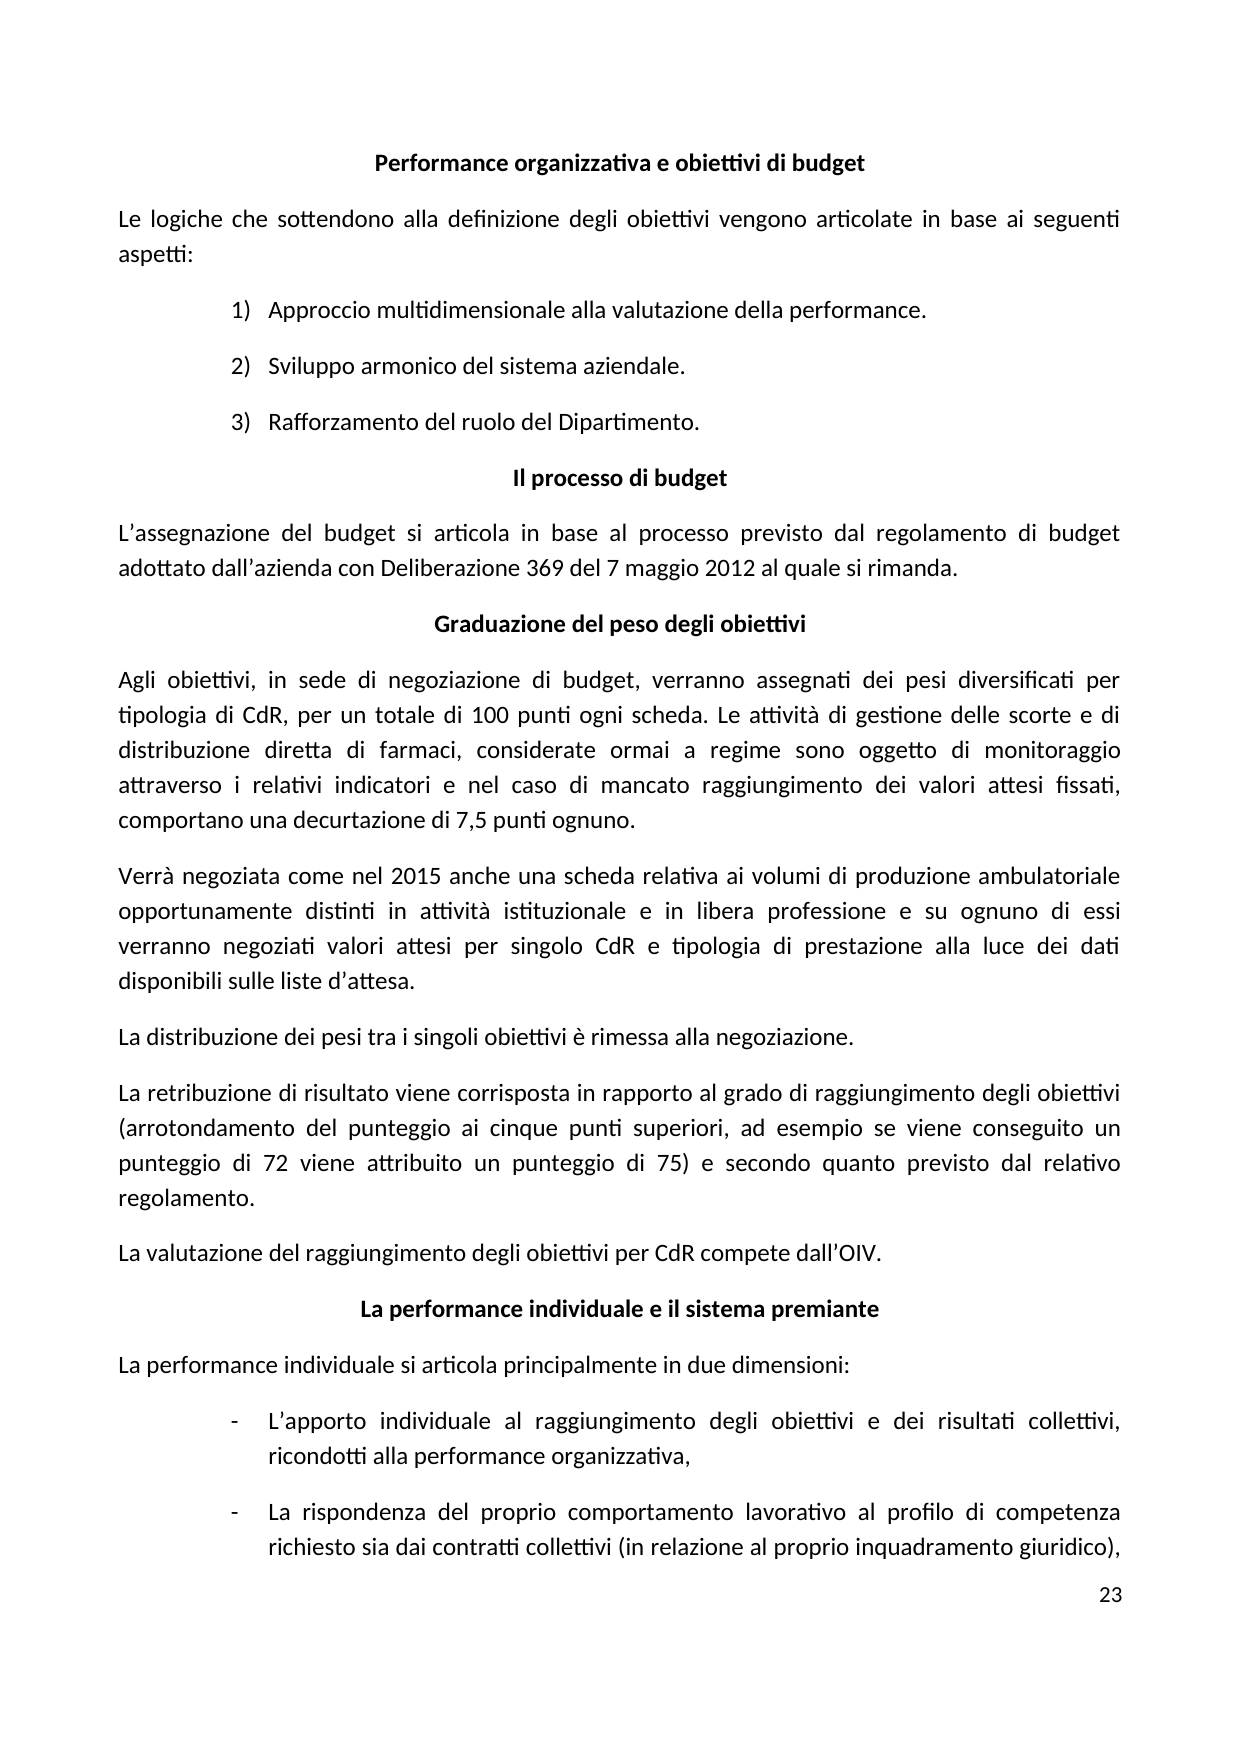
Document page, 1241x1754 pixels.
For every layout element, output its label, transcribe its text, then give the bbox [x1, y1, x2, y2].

text La distribuzione dei pesi tra i singoli obiettivi è rimessa alla negoziazione. [118, 1021, 1122, 1051]
list Sviluppo armonico del sistema aziendale. [231, 350, 1122, 381]
text Graduazione del peso degli obiettivi [118, 608, 1122, 639]
text La performance individuale e il sistema premiante [118, 1293, 1122, 1324]
text Performance organizzativa e obiettivi di budget [118, 148, 1122, 178]
text La valutazione del raggiungimento degli obiettivi per CdR compete dall’OIV. [118, 1238, 1122, 1268]
text Il processo di budget [118, 462, 1122, 492]
list L’apporto individuale al raggiungimento degli obiettivi e dei risultati collettivi, ricondotti alla performance organizzativa, [231, 1405, 1122, 1471]
list Rafforzamento del ruolo del Dipartimento. [231, 406, 1122, 436]
list La rispondenza del proprio comportamento lavorativo al profilo di competenza richiesto sia dai contratti collettivi (in relazione al proprio inquadramento giuridico), [231, 1496, 1122, 1561]
text Le logiche che sottendono alla definizione degli obiettivi vengono articolate in base ai seguenti aspetti: [118, 203, 1122, 269]
text La performance individuale si articola principalmente in due dimensioni: [118, 1349, 1122, 1380]
text L’assegnazione del budget si articola in base al processo previsto dal regolamento di budget adottato dall’azienda con Deliberazione 369 del 7 maggio 2012 al quale si rimanda. [118, 518, 1122, 583]
text Verrà negoziata come nel 2015 anche una scheda relativa ai volumi di produzione ambulatoriale opportunamente distinti in attività istituzionale e in libera professione e su ognuno di essi verranno negoziati valori attesi per singolo CdR e tipologia di prestazione alla luce dei dati disponibili sulle liste d’attesa. [118, 860, 1122, 996]
text Agli obiettivi, in sede di negoziazione di budget, verranno assegnati dei pesi diversificati per tipologia di CdR, per un totale di 100 punti ogni scheda. Le attività di gestione delle scorte e di distribuzione diretta di farmaci, considerate ormai a regime sono oggetto di monitoraggio attraverso i relativi indicatori e nel caso di mancato raggiungimento dei valori attesi fissati, comportano una decurtazione di 7,5 punti ognuno. [118, 664, 1122, 835]
list Approccio multidimensionale alla valutazione della performance. [231, 294, 1122, 325]
text La retribuzione di risultato viene corrisposta in rapporto al grado di raggiungimento degli obiettivi (arrotondamento del punteggio ai cinque punti superiori, ad esempio se viene conseguito un punteggio di 72 viene attribuito un punteggio di 75) e secondo quanto previsto dal relativo regolamento. [118, 1077, 1122, 1212]
